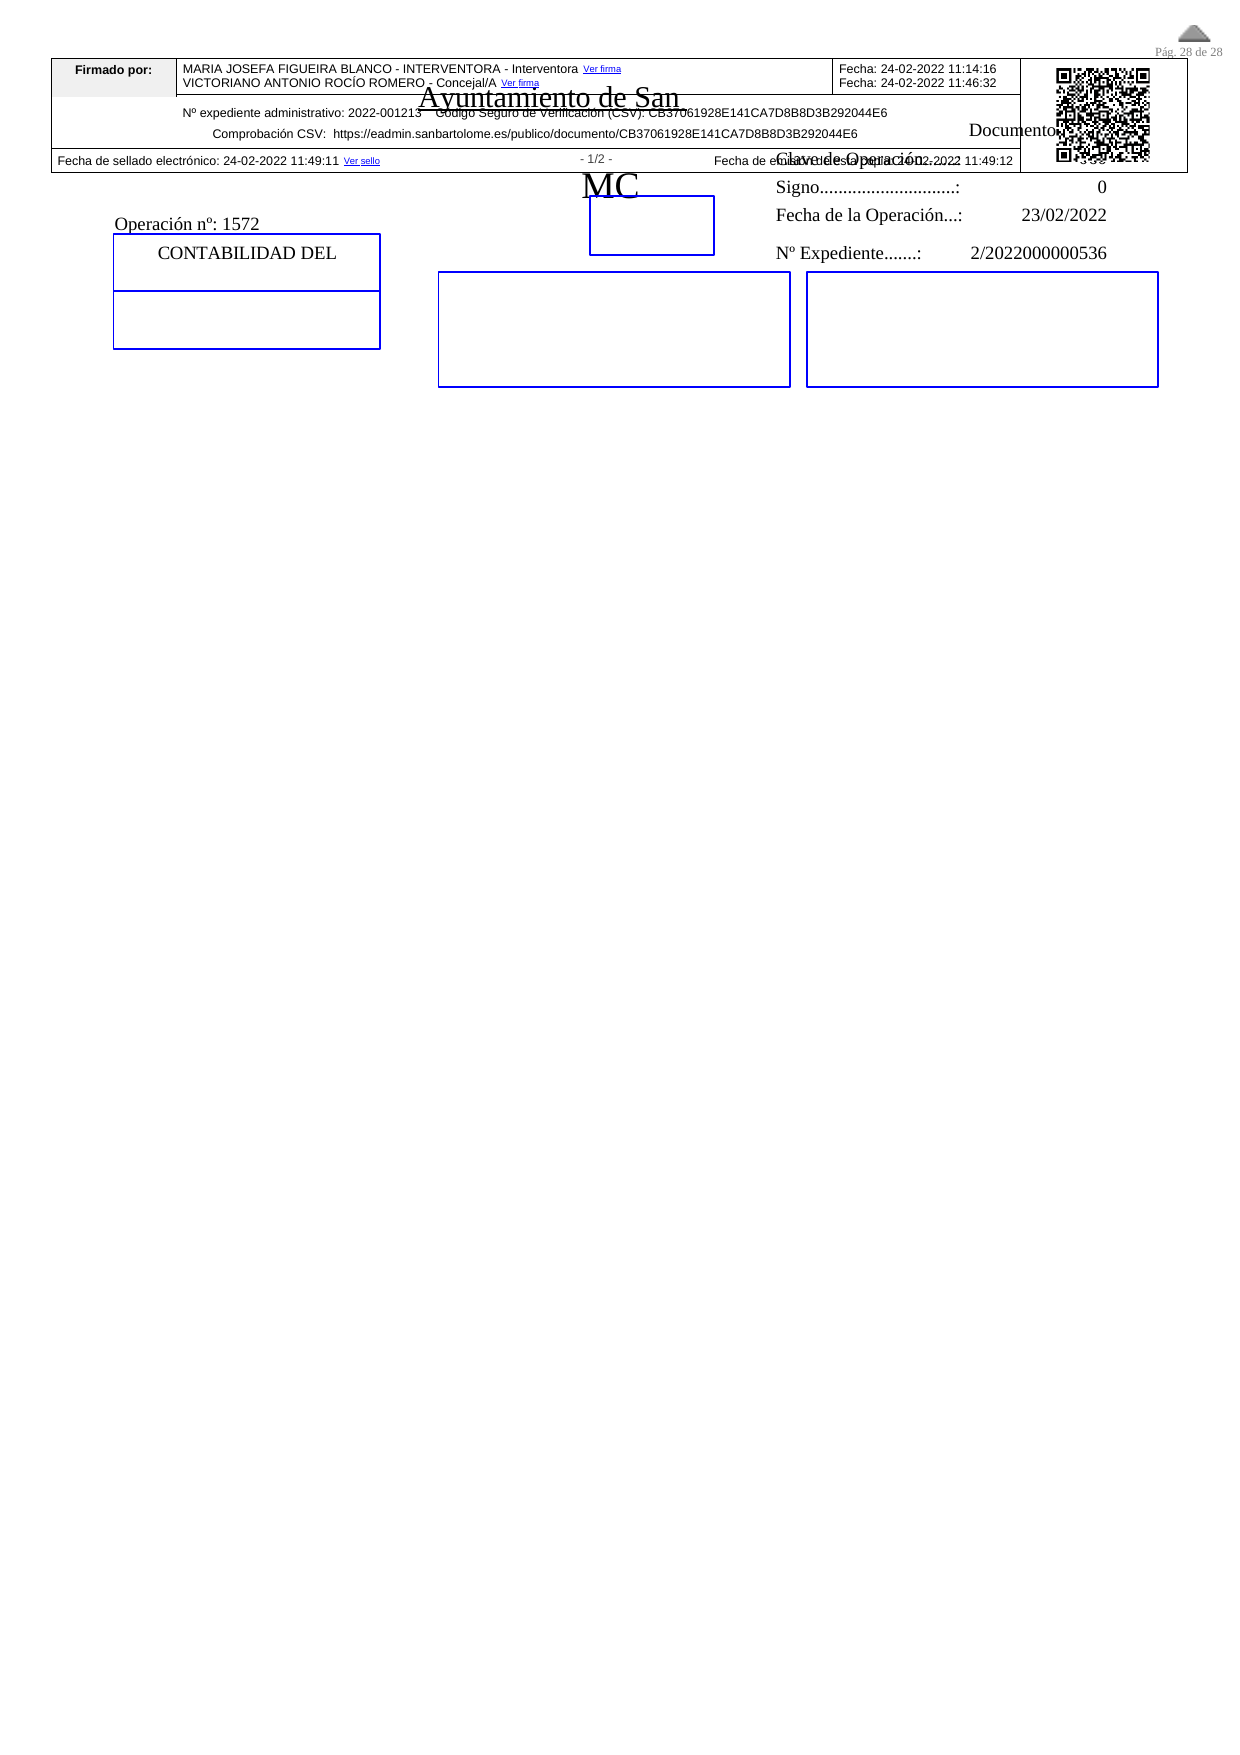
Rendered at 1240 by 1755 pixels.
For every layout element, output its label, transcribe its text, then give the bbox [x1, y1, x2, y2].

table_header [1021, 59, 1187, 172]
table_header Firmado por: [52, 59, 176, 94]
table_header MARIA JOSEFA FIGUEIRA BLANCO - INTERVENTORA - Interventora Ver firma VICTORIANO ANTONIO ROCÍO ROMERO - Concejal/A Ver firma [177, 59, 832, 94]
table_cell Nº expediente administrativo: 2022-001213 Código Seguro de Verificación (CSV): CB37061928E141CA7D8B8D3B292044E6 Comprobación CSV: https://eadmin.sanbartolome.es/publico/documento/CB37061928E141CA7D8B8D3B292044E6 [52, 95, 1020, 148]
table_cell Fecha de sellado electrónico: 24-02-2022 11:49:11 Ver sello - 1/2 - Fecha de emisión de esta copia: 24-02-2022 11:49:12 [52, 149, 773, 172]
picture [1177, 25, 1211, 42]
table_header Fecha: 24-02-2022 11:14:16 Fecha: 24-02-2022 11:46:32 [833, 59, 1020, 94]
picture [1056, 68, 1150, 162]
